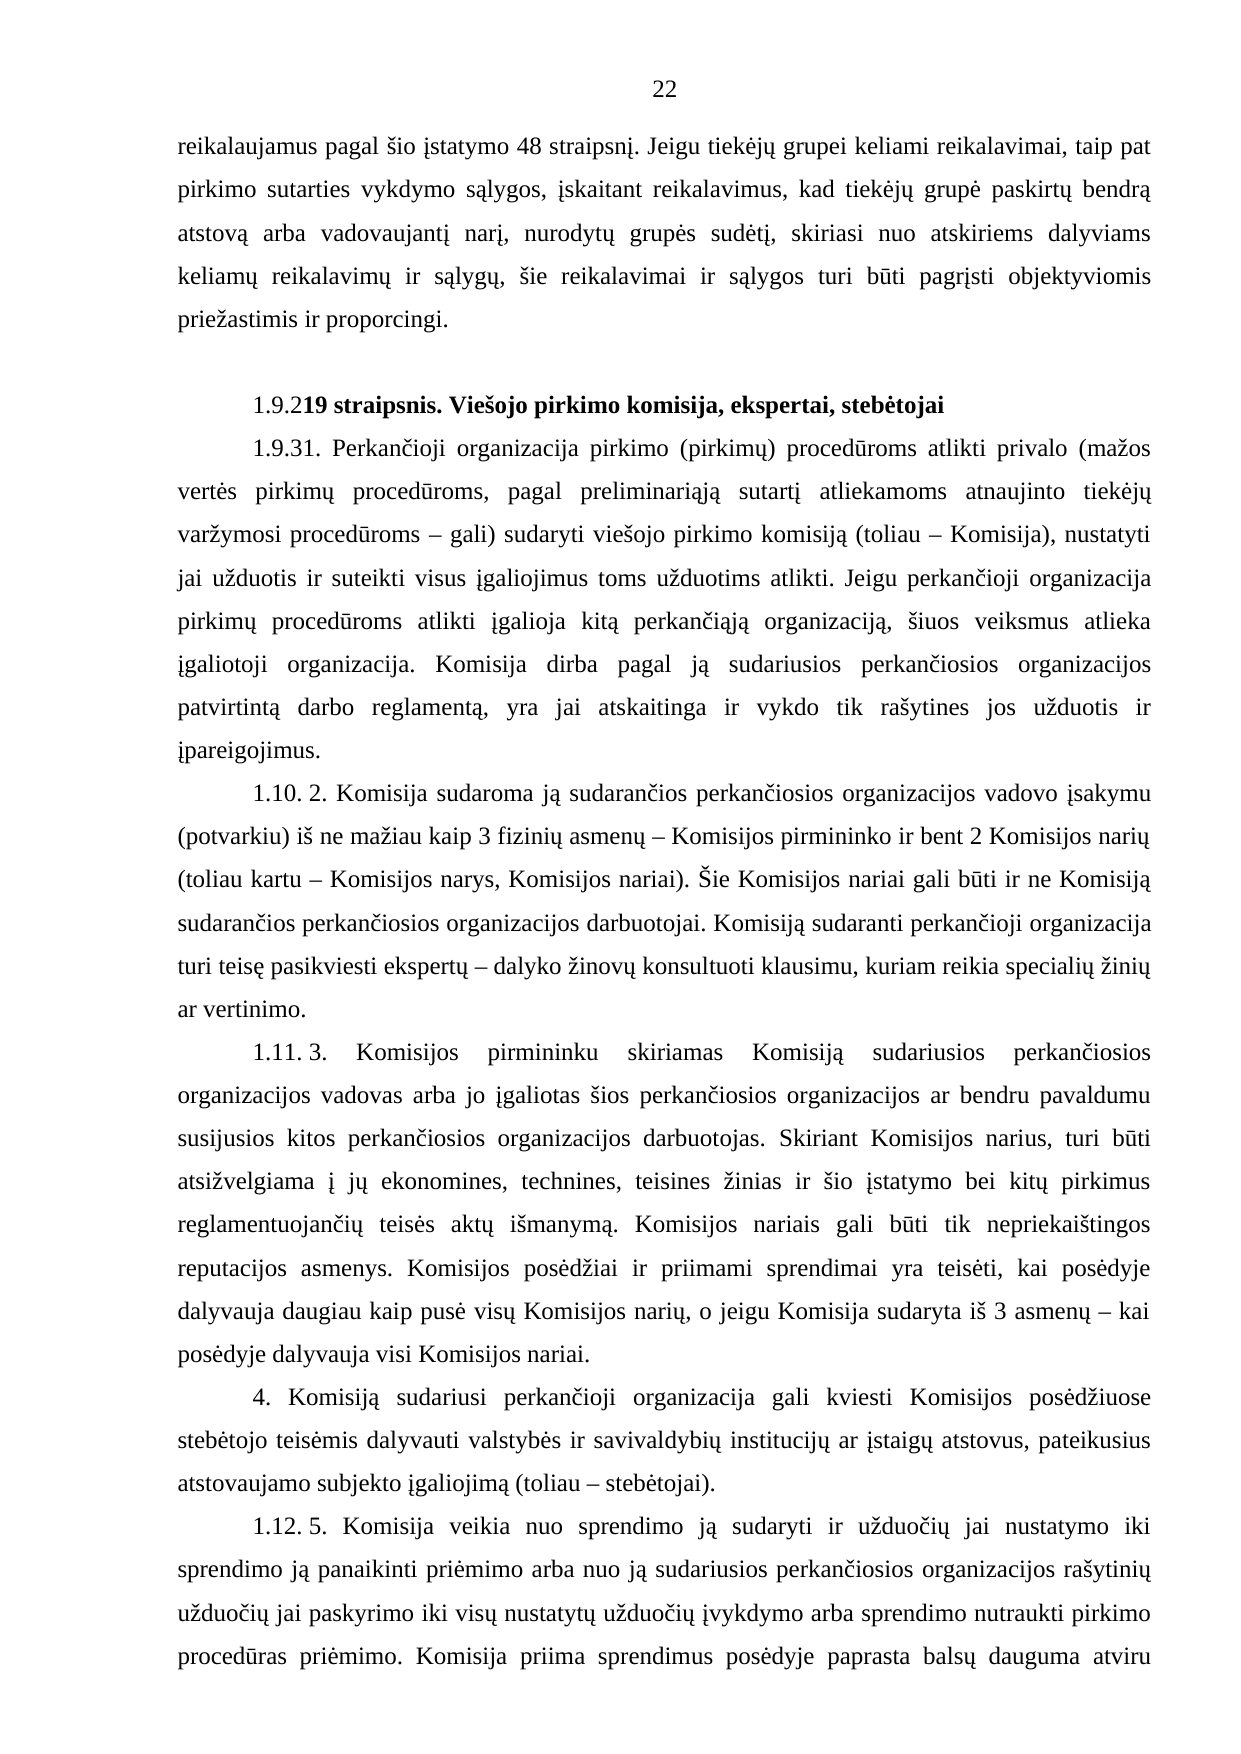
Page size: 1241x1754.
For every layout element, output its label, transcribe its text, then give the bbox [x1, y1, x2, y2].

subtitle 5. Komisija veikia nuo sprendimo ją sudaryti ir užduočių jai nustatymo iki sprendimo ją panaikinti priėmimo arba nuo ją sudariusios perkančiosios organizacijos rašytinių užduočių jai paskyrimo iki visų nustatytų užduočių įvykdymo arba sprendimo nutraukti pirkimo procedūras priėmimo. Komisija priima sprendimus posėdyje paprasta balsų dauguma atviru [177, 1511, 1152, 1669]
subtitle 19 straipsnis. Viešojo pirkimo komisija, ekspertai, stebėtojai [177, 390, 1152, 419]
subtitle 1. Perkančioji organizacija pirkimo (pirkimų) procedūroms atlikti privalo (mažos vertės pirkimų procedūroms, pagal preliminariąją sutartį atliekamoms atnaujinto tiekėjų varžymosi procedūroms – gali) sudaryti viešojo pirkimo komisiją (toliau – Komisija), nustatyti jai užduotis ir suteikti visus įgaliojimus toms užduotims atlikti. Jeigu perkančioji organizacija pirkimų procedūroms atlikti įgalioja kitą perkančiąją organizaciją, šiuos veiksmus atlieka įgaliotoji organizacija. Komisija dirba pagal ją sudariusios perkančiosios organizacijos patvirtintą darbo reglamentą, yra jai atskaitinga ir vykdo tik rašytines jos užduotis ir įpareigojimus. [177, 433, 1152, 764]
subtitle 2. Komisija sudaroma ją sudarančios perkančiosios organizacijos vadovo įsakymu (potvarkiu) iš ne mažiau kaip 3 fizinių asmenų – Komisijos pirmininko ir bent 2 Komisijos narių (toliau kartu – Komisijos narys, Komisijos nariai). Šie Komisijos nariai gali būti ir ne Komisiją sudarančios perkančiosios organizacijos darbuotojai. Komisiją sudaranti perkančioji organizacija turi teisę pasikviesti ekspertų – dalyko žinovų konsultuoti klausimu, kuriam reikia specialių žinių ar vertinimo. [177, 778, 1152, 1023]
text reikalaujamus pagal šio įstatymo 48 straipsnį. Jeigu tiekėjų grupei keliami reikalavimai, taip pat pirkimo sutarties vykdymo sąlygos, įskaitant reikalavimus, kad tiekėjų grupė paskirtų bendrą atstovą arba vadovaujantį narį, nurodytų grupės sudėtį, skiriasi nuo atskiriems dalyviams keliamų reikalavimų ir sąlygų, šie reikalavimai ir sąlygos turi būti pagrįsti objektyviomis priežastimis ir proporcingi. [177, 131, 1152, 333]
text 4. Komisiją sudariusi perkančioji organizacija gali kviesti Komisijos posėdžiuose stebėtojo teisėmis dalyvauti valstybės ir savivaldybių institucijų ar įstaigų atstovus, pateikusius atstovaujamo subjekto įgaliojimą (toliau – stebėtojai). [177, 1382, 1152, 1497]
subtitle 3. Komisijos pirmininku skiriamas Komisiją sudariusios perkančiosios organizacijos vadovas arba jo įgaliotas šios perkančiosios organizacijos ar bendru pavaldumu susijusios kitos perkančiosios organizacijos darbuotojas. Skiriant Komisijos narius, turi būti atsižvelgiama į jų ekonomines, technines, teisines žinias ir šio įstatymo bei kitų pirkimus reglamentuojančių teisės aktų išmanymą. Komisijos nariais gali būti tik nepriekaištingos reputacijos asmenys. Komisijos posėdžiai ir priimami sprendimai yra teisėti, kai posėdyje dalyvauja daugiau kaip pusė visų Komisijos narių, o jeigu Komisija sudaryta iš 3 asmenų – kai posėdyje dalyvauja visi Komisijos nariai. [177, 1037, 1152, 1368]
